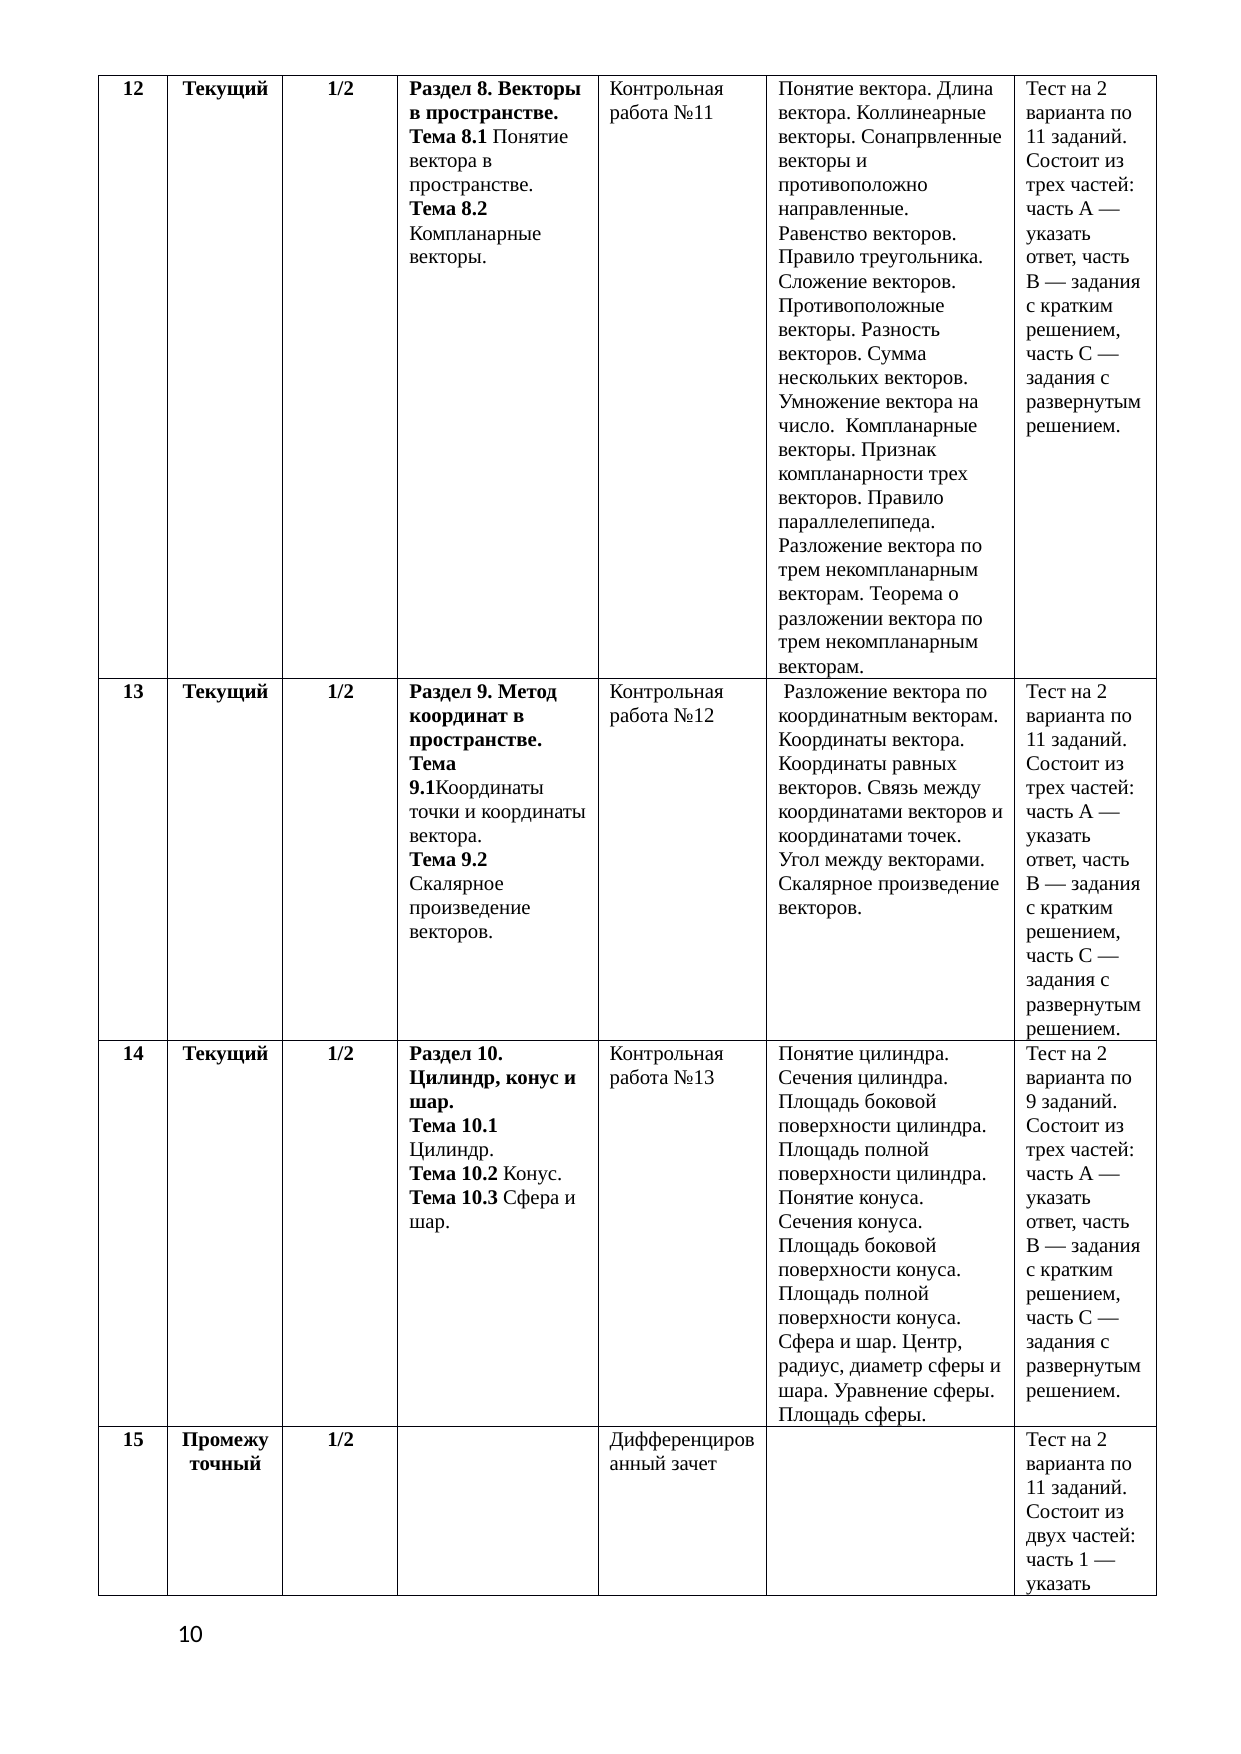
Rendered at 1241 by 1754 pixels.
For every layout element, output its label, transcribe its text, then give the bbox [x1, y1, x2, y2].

table_cell Текущий [168, 1041, 282, 1426]
table_cell Тест на 2 варианта по 11 заданий. Состоит из двух частей: часть 1 — указать [1015, 1427, 1156, 1595]
table_cell Раздел 9. Метод координат в пространстве. Тема 9.1Координаты точки и координаты вектора. Тема 9.2 Скалярное произведение векторов. [398, 679, 598, 1039]
table_cell Контрольная работа №13 [599, 1041, 766, 1426]
table_cell Тест на 2 варианта по 9 заданий. Состоит из трех частей: часть А — указать ответ, часть В — задания с кратким решением, часть С — задания с развернутым решением. [1015, 1041, 1156, 1426]
table_cell 15 [99, 1427, 167, 1595]
table_cell Контрольная работа №11 [599, 76, 766, 678]
table_cell 1/2 [283, 679, 397, 1039]
table_cell Дифференцированный зачет [599, 1427, 766, 1595]
table_cell [398, 1427, 598, 1595]
table_cell Тест на 2 варианта по 11 заданий. Состоит из трех частей: часть А — указать ответ, часть В — задания с кратким решением, часть С — задания с развернутым решением. [1015, 76, 1156, 678]
table_cell Текущий [168, 76, 282, 678]
table_cell Раздел 10. Цилиндр, конус и шар. Тема 10.1 Цилиндр. Тема 10.2 Конус. Тема 10.3 Сфера и шар. [398, 1041, 598, 1426]
table_cell Текущий [168, 679, 282, 1039]
table_cell Контрольная работа №12 [599, 679, 766, 1039]
table_cell 1/2 [283, 76, 397, 678]
table_cell 12 [99, 76, 167, 678]
table_cell 14 [99, 1041, 167, 1426]
table_cell Промежуточный [168, 1427, 282, 1595]
table_cell Разложение вектора по координатным векторам. Координаты вектора. Координаты равных векторов. Связь между координатами векторов и координатами точек. Угол между векторами. Скалярное произведение векторов. [767, 679, 1014, 1039]
table_cell Понятие цилиндра. Сечения цилиндра. Площадь боковой поверхности цилиндра. Площадь полной поверхности цилиндра. Понятие конуса. Сечения конуса. Площадь боковой поверхности конуса. Площадь полной поверхности конуса. Сфера и шар. Центр, радиус, диаметр сферы и шара. Уравнение сферы. Площадь сферы. [767, 1041, 1014, 1426]
table_cell 1/2 [283, 1041, 397, 1426]
table_cell Тест на 2 варианта по 11 заданий. Состоит из трех частей: часть А — указать ответ, часть В — задания с кратким решением, часть С — задания с развернутым решением. [1015, 679, 1156, 1039]
table_cell 1/2 [283, 1427, 397, 1595]
table_cell Понятие вектора. Длина вектора. Коллинеарные векторы. Сонапрвленные векторы и противоположно направленные. Равенство векторов. Правило треугольника. Сложение векторов. Противоположные векторы. Разность векторов. Сумма нескольких векторов. Умножение вектора на число. Компланарные векторы. Признак компланарности трех векторов. Правило параллелепипеда. Разложение вектора по трем некомпланарным векторам. Теорема о разложении вектора по трем некомпланарным векторам. [767, 76, 1014, 678]
table_cell Раздел 8. Векторы в пространстве. Тема 8.1 Понятие вектора в пространстве. Тема 8.2 Компланарные векторы. [398, 76, 598, 678]
table_cell 13 [99, 679, 167, 1039]
table_cell [767, 1427, 1014, 1595]
